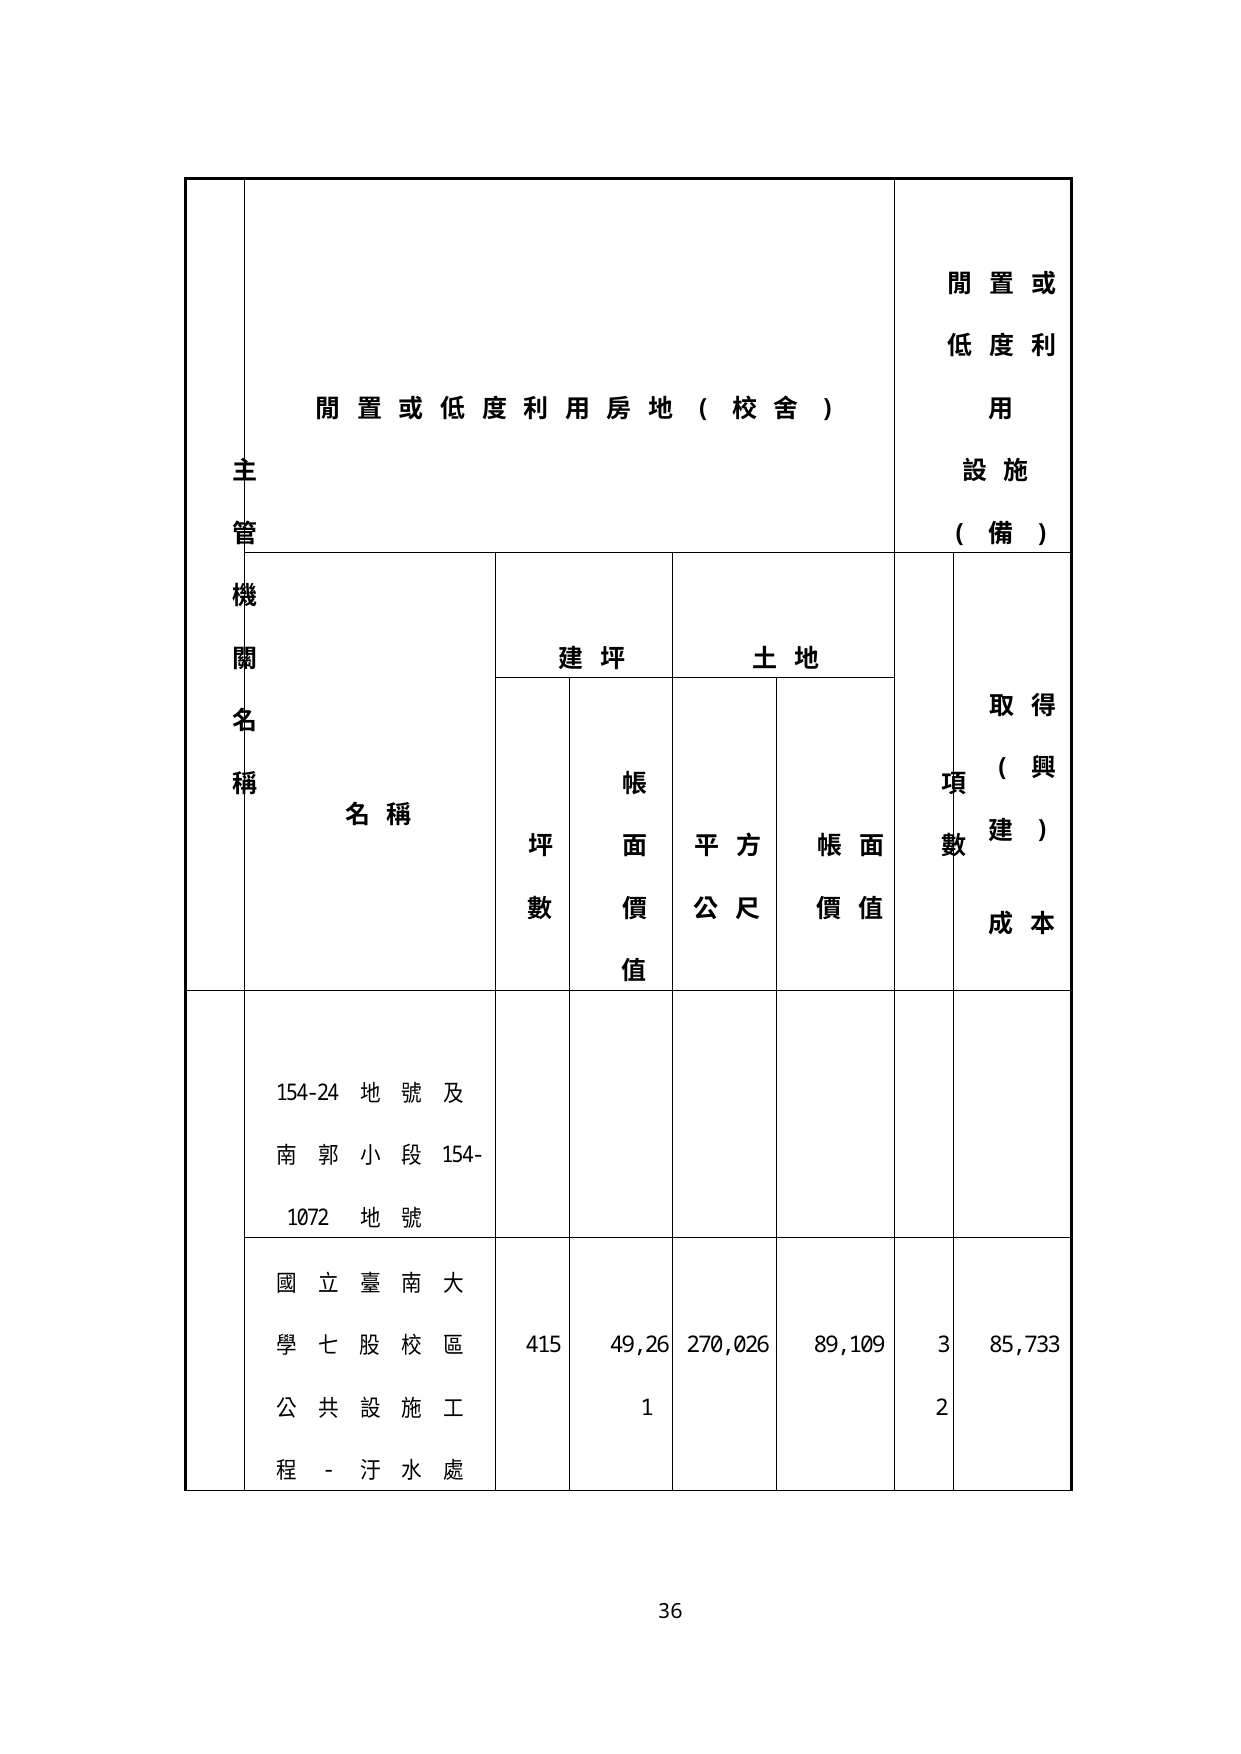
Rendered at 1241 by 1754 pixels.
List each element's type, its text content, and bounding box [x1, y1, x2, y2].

table_cell 49,261 [570, 1238, 672, 1490]
table_cell 415 [496, 1238, 569, 1490]
table_cell 帳面價值 [570, 678, 672, 990]
table_header 閒置或低度利用 設施(備) [895, 180, 1070, 552]
table_header 閒置或低度利用房地(校舍) [245, 180, 894, 552]
table_cell 項數 [895, 553, 953, 990]
table_cell 教育部 [187, 991, 244, 1490]
table_cell 土地 [673, 553, 894, 677]
table_cell - [954, 991, 1070, 1237]
table_cell 建坪 [496, 553, 672, 677]
table_cell 項數 [948, 774, 953, 786]
table_cell 154-24地號及南郭小段154-1072地號 [245, 991, 495, 1237]
table_cell 270,026 [673, 1238, 776, 1490]
table_cell [673, 991, 776, 1237]
table_cell 國立臺南大學七股校區公共設施工程-汙水處 [245, 1238, 495, 1490]
table_header 主管機關 名稱 [187, 180, 244, 990]
table_cell 平方公尺 [673, 678, 776, 990]
table_cell 32 [895, 1238, 953, 1490]
table_cell - [570, 991, 672, 1237]
table_cell [777, 991, 894, 1237]
table_cell 89,109 [777, 1238, 894, 1490]
table_cell 名稱 [245, 553, 495, 990]
table_cell 坪數 [496, 678, 569, 990]
table_cell 取得(興建) 成本 [954, 553, 1070, 990]
table_cell - [496, 991, 569, 1237]
table_cell 帳面價值 [777, 678, 894, 990]
table_cell 85,733 [954, 1238, 1070, 1490]
table_cell - [895, 991, 953, 1237]
